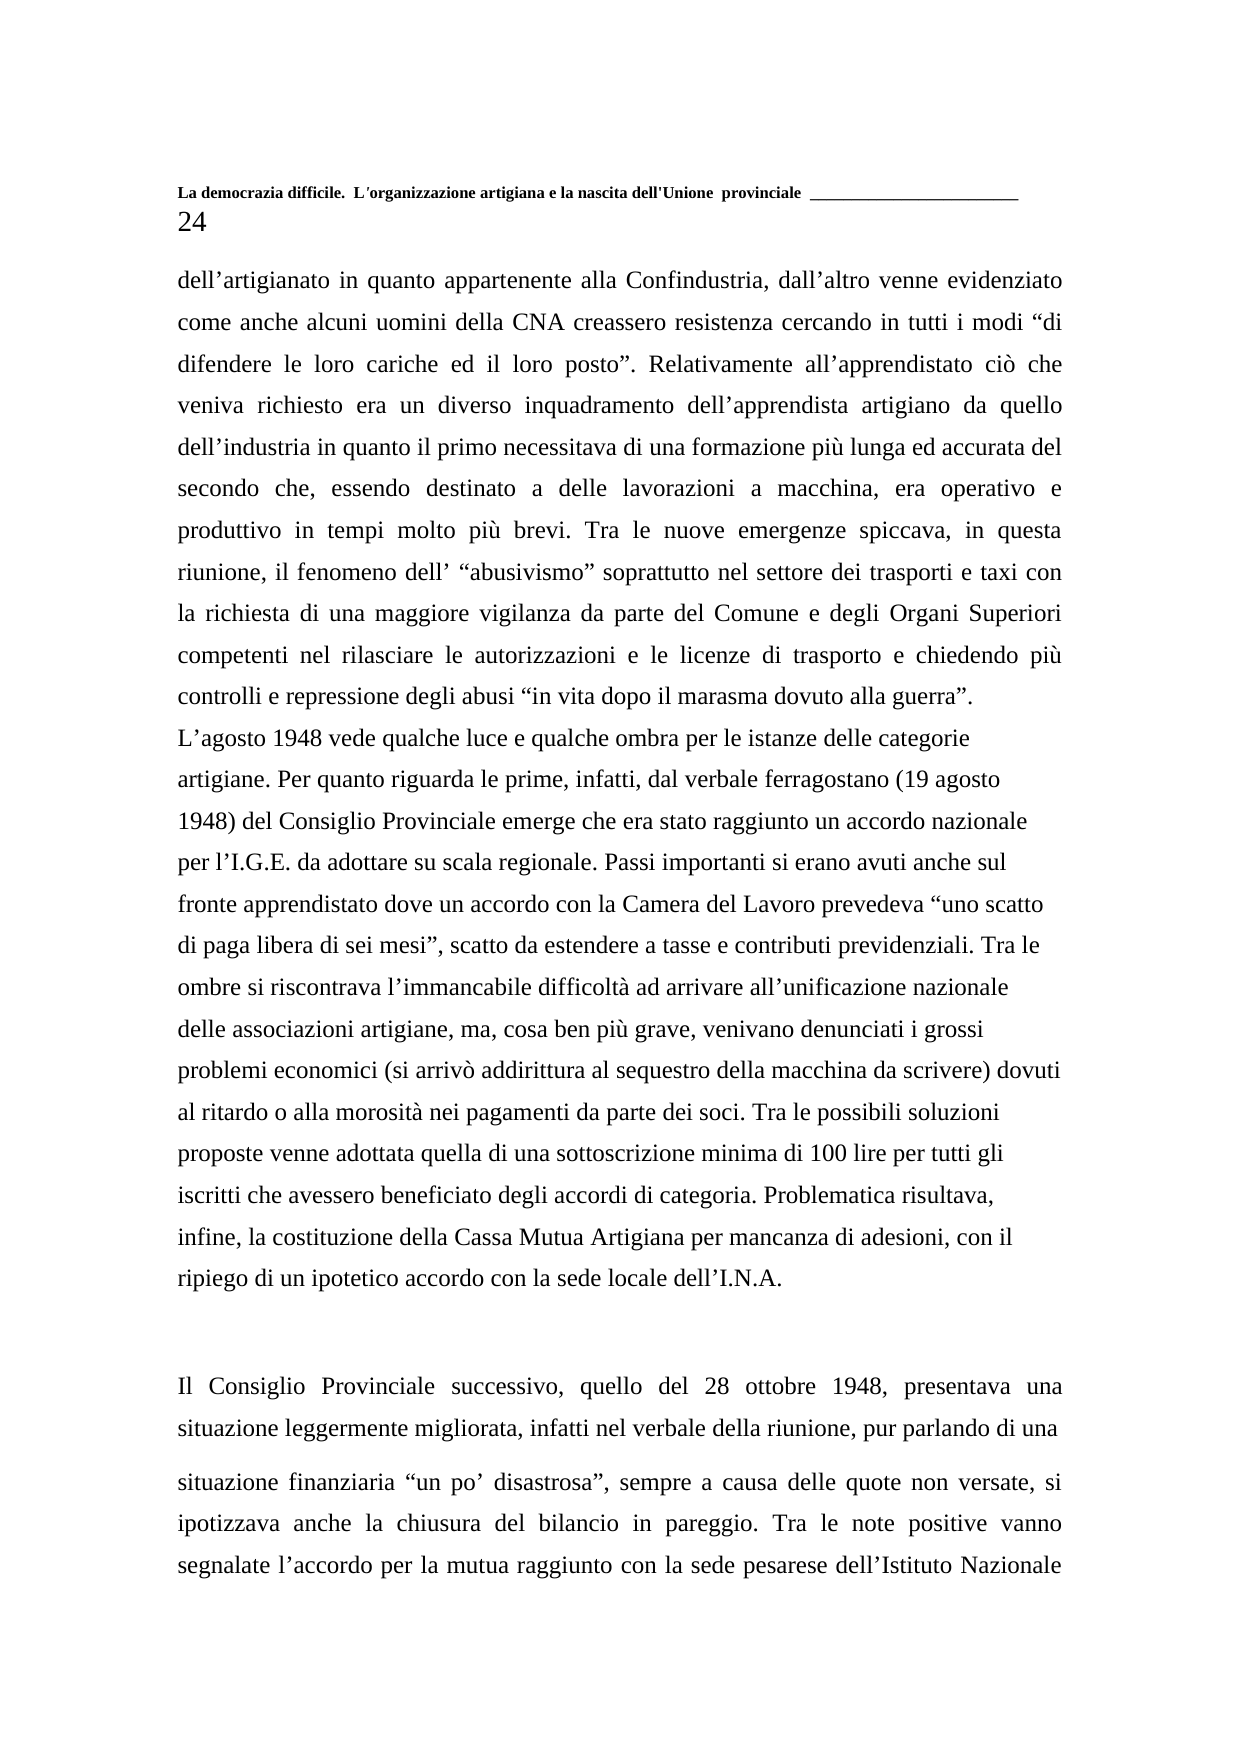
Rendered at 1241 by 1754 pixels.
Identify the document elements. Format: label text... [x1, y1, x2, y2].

text L’agosto 1948 vede qualche luce e qualche ombra per le istanze delle categorie artigiane. Per quanto riguarda le prime, infatti, dal verbale ferragostano (19 agosto 1948) del Consiglio Provinciale emerge che era stato raggiunto un accordo nazionale per l’I.G.E. da adottare su scala regionale. Passi importanti si erano avuti anche sul fronte apprendistato dove un accordo con la Camera del Lavoro prevedeva “uno scatto di paga libera di sei mesi”, scatto da estendere a tasse e contributi previdenziali. Tra le ombre si riscontrava l’immancabile difficoltà ad arrivare all’unificazione nazionale delle associazioni artigiane, ma, cosa ben più grave, venivano denunciati i grossi problemi economici (si arrivò addirittura al sequestro della macchina da scrivere) dovuti al ritardo o alla morosità nei pagamenti da parte dei soci. Tra le possibili soluzioni proposte venne adottata quella di una sottoscrizione minima di 100 lire per tutti gli iscritti che avessero beneficiato degli accordi di categoria. Problematica risultava, infine, la costituzione della Cassa Mutua Artigiana per mancanza di adesioni, con il ripiego di un ipotetico accordo con la sede locale dell’I.N.A. [177, 724, 1063, 1292]
text Il Consiglio Provinciale successivo, quello del 28 ottobre 1948, presentava una situazione leggermente migliorata, infatti nel verbale della riunione, pur parlando di una [177, 1372, 1063, 1442]
text dell’artigianato in quanto appartenente alla Confindustria, dall’altro venne evidenziato come anche alcuni uomini della CNA creassero resistenza cercando in tutti i modi “di difendere le loro cariche ed il loro posto”. Relativamente all’apprendistato ciò che veniva richiesto era un diverso inquadramento dell’apprendista artigiano da quello dell’industria in quanto il primo necessitava di una formazione più lunga ed accurata del secondo che, essendo destinato a delle lavorazioni a macchina, era operativo e produttivo in tempi molto più brevi. Tra le nuove emergenze spiccava, in questa riunione, il fenomeno dell’ “abusivismo” soprattutto nel settore dei trasporti e taxi con la richiesta di una maggiore vigilanza da parte del Comune e degli Organi Superiori competenti nel rilasciare le autorizzazioni e le licenze di trasporto e chiedendo più controlli e repressione degli abusi “in vita dopo il marasma dovuto alla guerra”. [177, 267, 1063, 710]
text situazione finanziaria “un po’ disastrosa”, sempre a causa delle quote non versate, si ipotizzava anche la chiusura del bilancio in pareggio. Tra le note positive vanno segnalate l’accordo per la mutua raggiunto con la sede pesarese dell’Istituto Nazionale [177, 1468, 1063, 1579]
